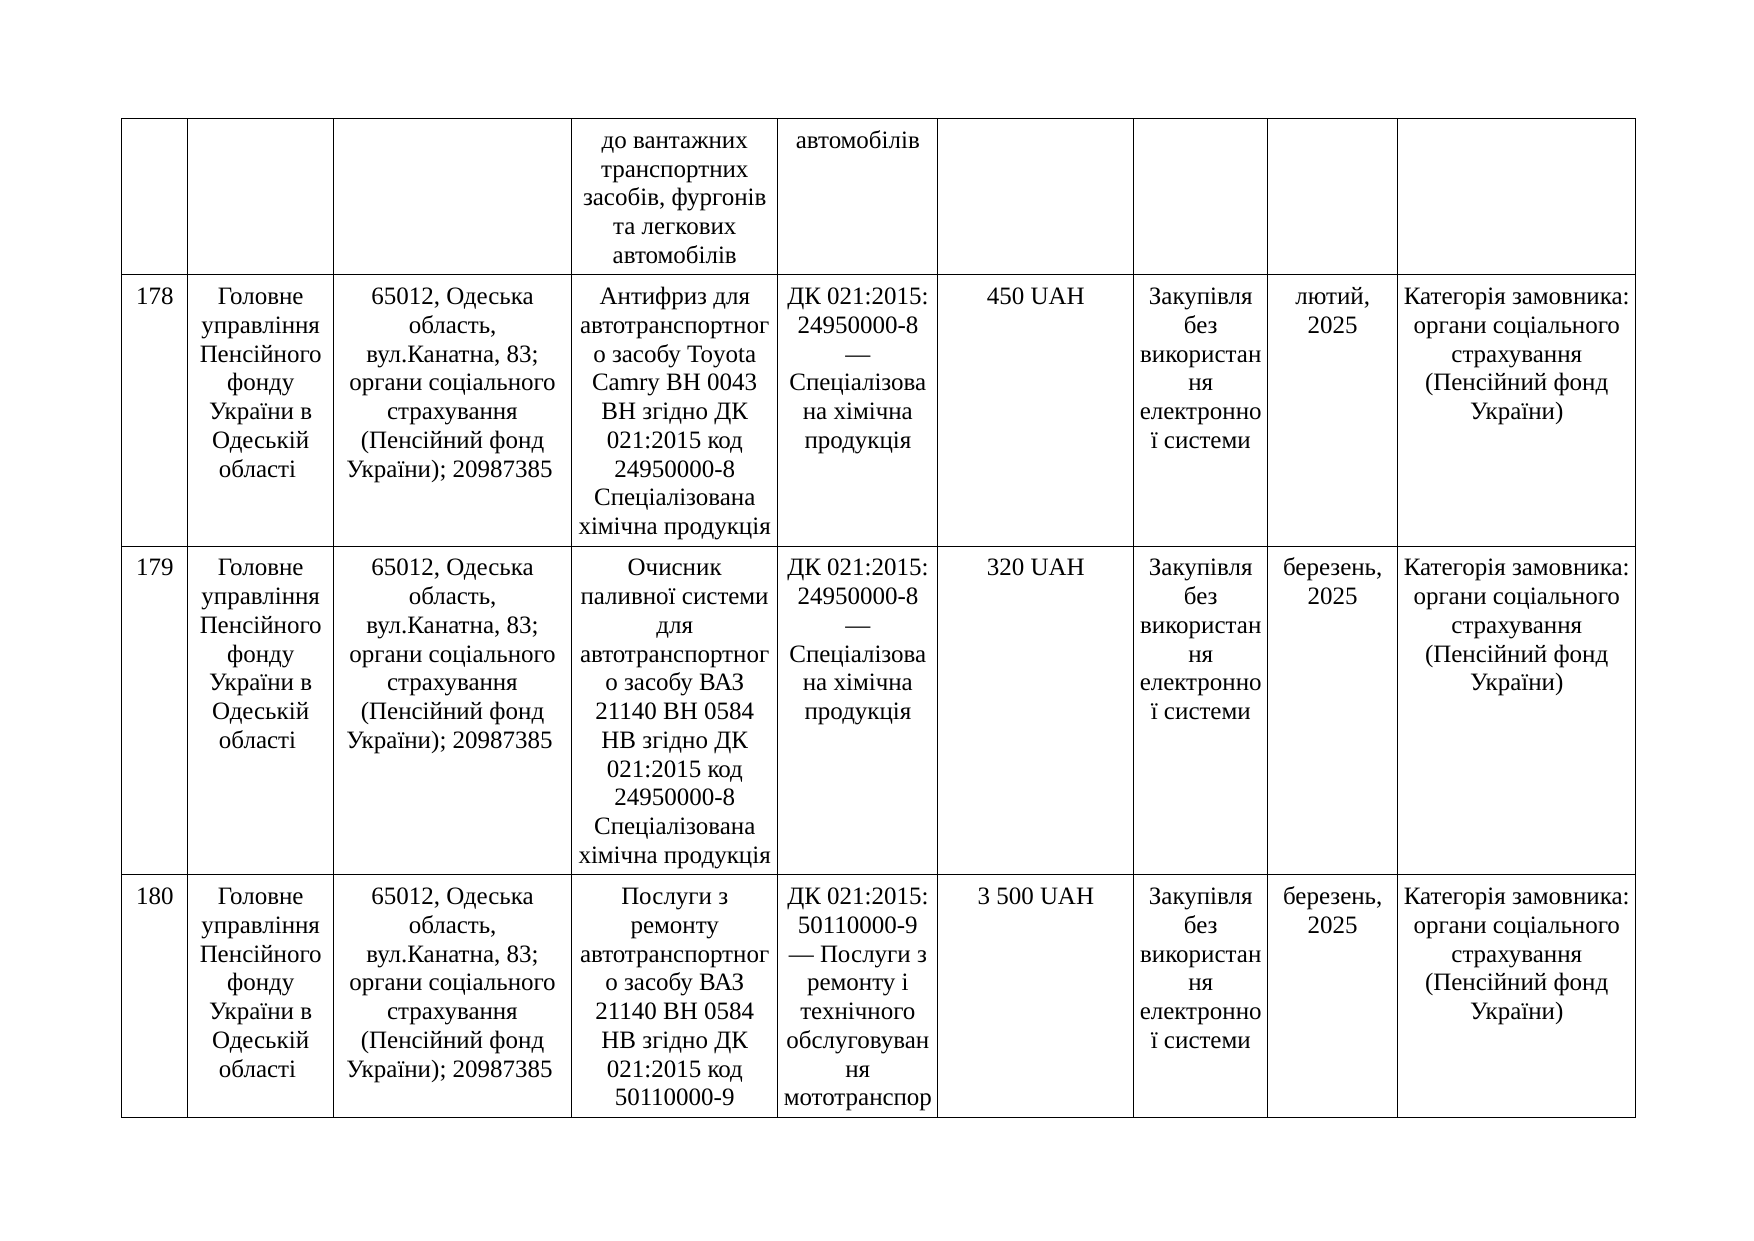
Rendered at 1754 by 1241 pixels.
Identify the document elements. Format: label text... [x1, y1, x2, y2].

table_cell березень, 2025 [1268, 875, 1397, 1117]
table_cell [1398, 119, 1635, 274]
table_cell [122, 119, 187, 274]
table_cell 65012, Одеська область, вул.Канатна, 83; органи соціального страхування (Пенсійний фонд України); 20987385 [334, 275, 571, 546]
table_cell 180 [122, 875, 187, 1117]
table_cell лютий, 2025 [1268, 275, 1397, 546]
table_cell 450 UAH [938, 275, 1133, 546]
table_cell Очисник паливної системи для автотранспортного засобу ВАЗ 21140 ВН 0584 НВ згідно ДК 021:2015 код 24950000-8 Спеціалізована хімічна продукція [572, 547, 777, 874]
table_cell [938, 119, 1133, 274]
table_cell ДК 021:2015: 24950000-8 — Спеціалізована хімічна продукція [778, 547, 937, 874]
table_cell 65012, Одеська область, вул.Канатна, 83; органи соціального страхування (Пенсійний фонд України); 20987385 [334, 547, 571, 874]
table_cell Категорія замовника: органи соціального страхування (Пенсійний фонд України) [1398, 547, 1635, 874]
table_cell Закупівля без використання електронної системи [1134, 275, 1267, 546]
table_cell 65012, Одеська область, вул.Канатна, 83; органи соціального страхування (Пенсійний фонд України); 20987385 [334, 875, 571, 1117]
table_cell [188, 119, 333, 274]
table_cell березень, 2025 [1268, 547, 1397, 874]
table_cell 179 [122, 547, 187, 874]
table_cell Головне управління Пенсійного фонду України в Одеській області [188, 275, 333, 546]
table_cell Закупівля без використання електронної системи [1134, 875, 1267, 1117]
table_cell [1268, 119, 1397, 274]
table_cell 3 500 UAH [938, 875, 1133, 1117]
table_cell [334, 119, 571, 274]
table_cell Закупівля без використання електронної системи [1134, 547, 1267, 874]
table_cell Категорія замовника: органи соціального страхування (Пенсійний фонд України) [1398, 275, 1635, 546]
table_cell 320 UAH [938, 547, 1133, 874]
table_cell до вантажних транспортних засобів, фургонів та легкових автомобілів [572, 119, 777, 274]
table_cell Послуги з ремонту автотранспортного засобу ВАЗ 21140 ВН 0584 НВ згідно ДК 021:2015 код 50110000-9 [572, 875, 777, 1117]
table_cell автомобілів [778, 119, 937, 274]
table_cell ДК 021:2015: 24950000-8 — Спеціалізована хімічна продукція [778, 275, 937, 546]
table_cell ДК 021:2015: 50110000-9 — Послуги з ремонту і технічного обслуговування мототранспор [778, 875, 937, 1117]
table_cell Категорія замовника: органи соціального страхування (Пенсійний фонд України) [1398, 875, 1635, 1117]
table_cell [1134, 119, 1267, 274]
table_cell 178 [122, 275, 187, 546]
table_cell Головне управління Пенсійного фонду України в Одеській області [188, 875, 333, 1117]
table_cell Антифриз для автотранспортного засобу Toyota Camry ВН 0043 ВН згідно ДК 021:2015 код 24950000-8 Спеціалізована хімічна продукція [572, 275, 777, 546]
table_cell Головне управління Пенсійного фонду України в Одеській області [188, 547, 333, 874]
